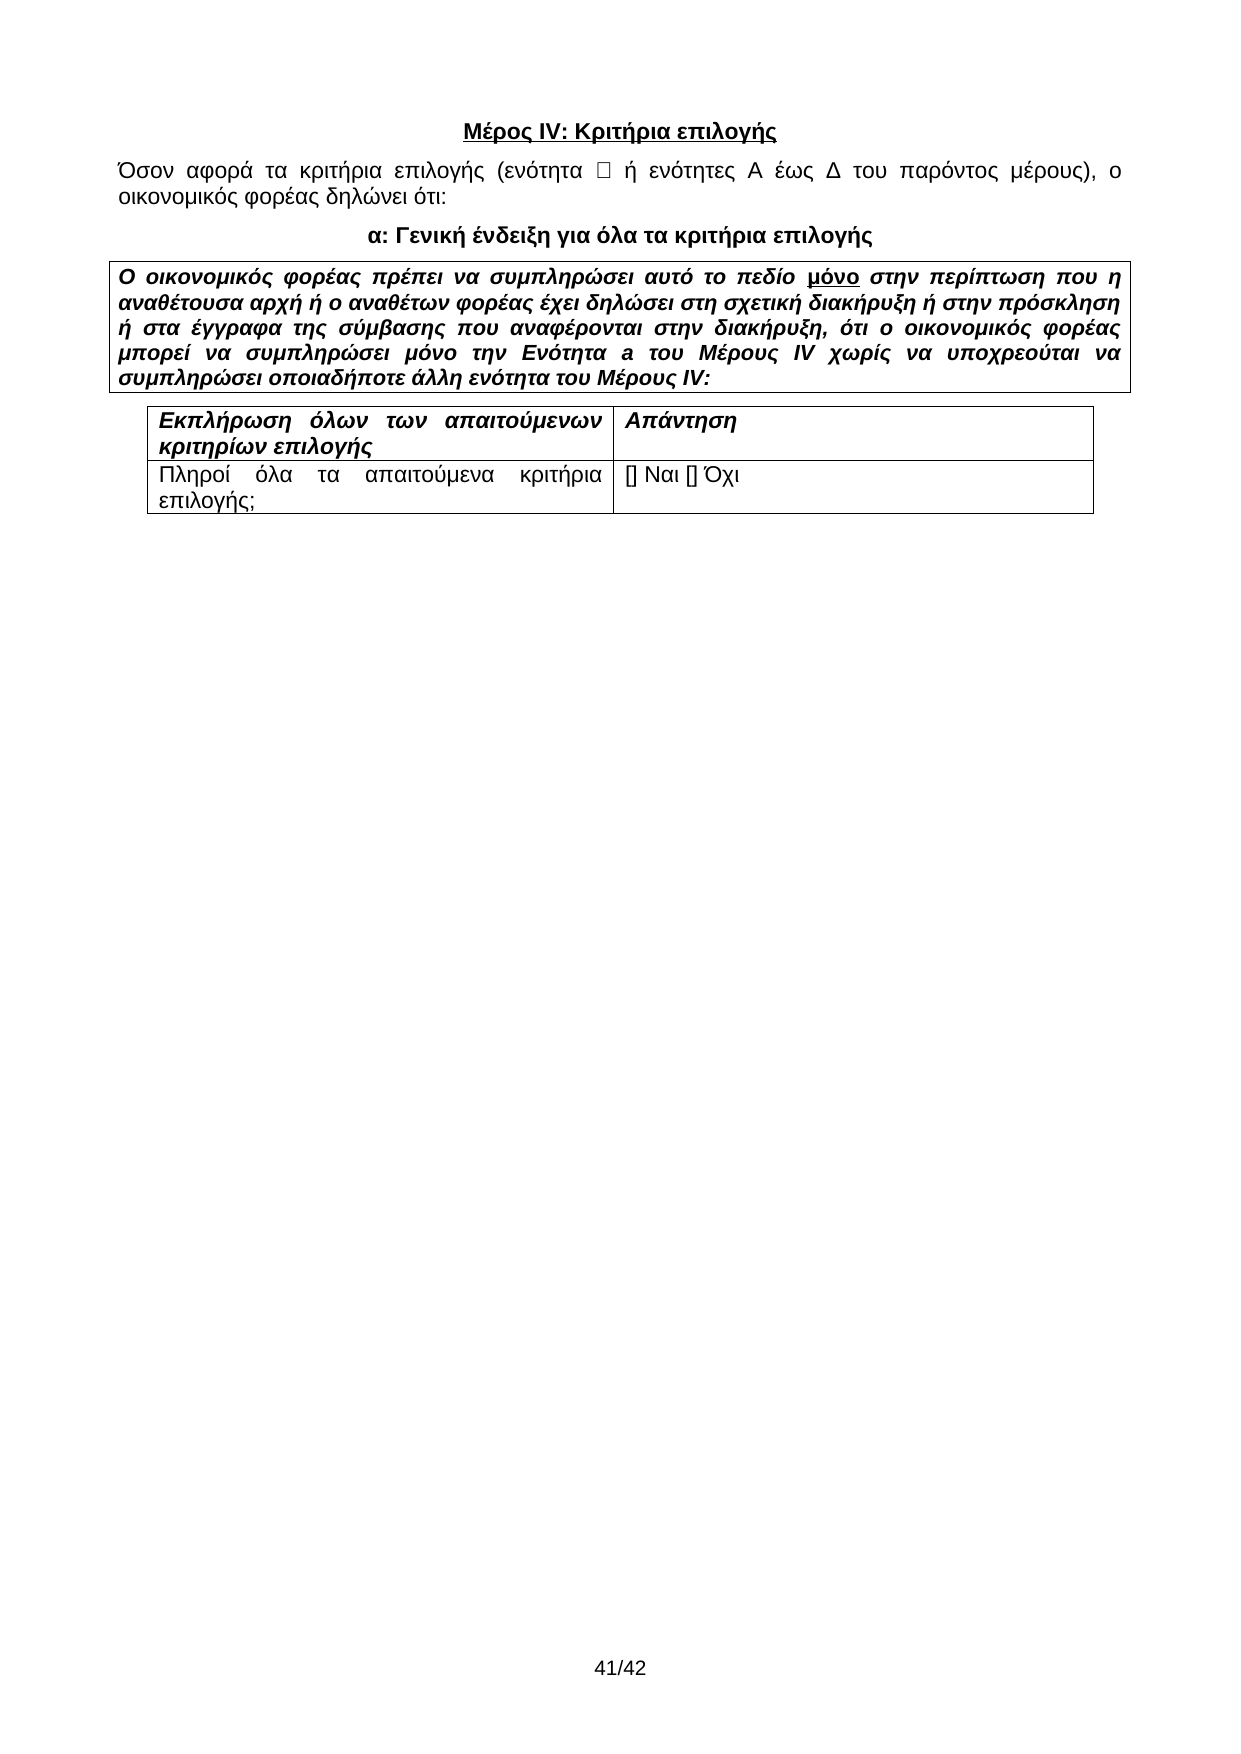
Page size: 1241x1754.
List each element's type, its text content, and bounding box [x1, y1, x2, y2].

text α: Γενική ένδειξη για όλα τα κριτήρια επιλογής [118, 222, 1122, 248]
text Όσον αφορά τα κριτήρια επιλογής (ενότητα  ή ενότητες Α έως Δ του παρόντος μέρους), ο οικονομικός φορέας δηλώνει ότι: [118, 157, 1122, 210]
table_header Απάντηση [614, 407, 1093, 459]
text Ο οικονομικός φορέας πρέπει να συμπληρώσει αυτό το πεδίο μόνο στην περίπτωση που η αναθέτουσα αρχή ή ο αναθέτων φορέας έχει δηλώσει στη σχετική διακήρυξη ή στην πρόσκληση ή στα έγγραφα της σύμβασης που αναφέρονται στην διακήρυξη, ότι ο οικονομικός φορέας μπορεί να συμπληρώσει μόνο την Ενότητα a του Μέρους ΙV χωρίς να υποχρεούται να συμπληρώσει οποιαδήποτε άλλη ενότητα του Μέρους ΙV: [110, 262, 1130, 392]
table_header Εκπλήρωση όλων των απαιτούμενων κριτηρίων επιλογής [148, 407, 613, 459]
table_cell [] Ναι [] Όχι [614, 461, 1093, 513]
table_cell Πληροί όλα τα απαιτούμενα κριτήρια επιλογής; [148, 461, 613, 513]
text Μέρος IV: Κριτήρια επιλογής [118, 118, 1122, 144]
